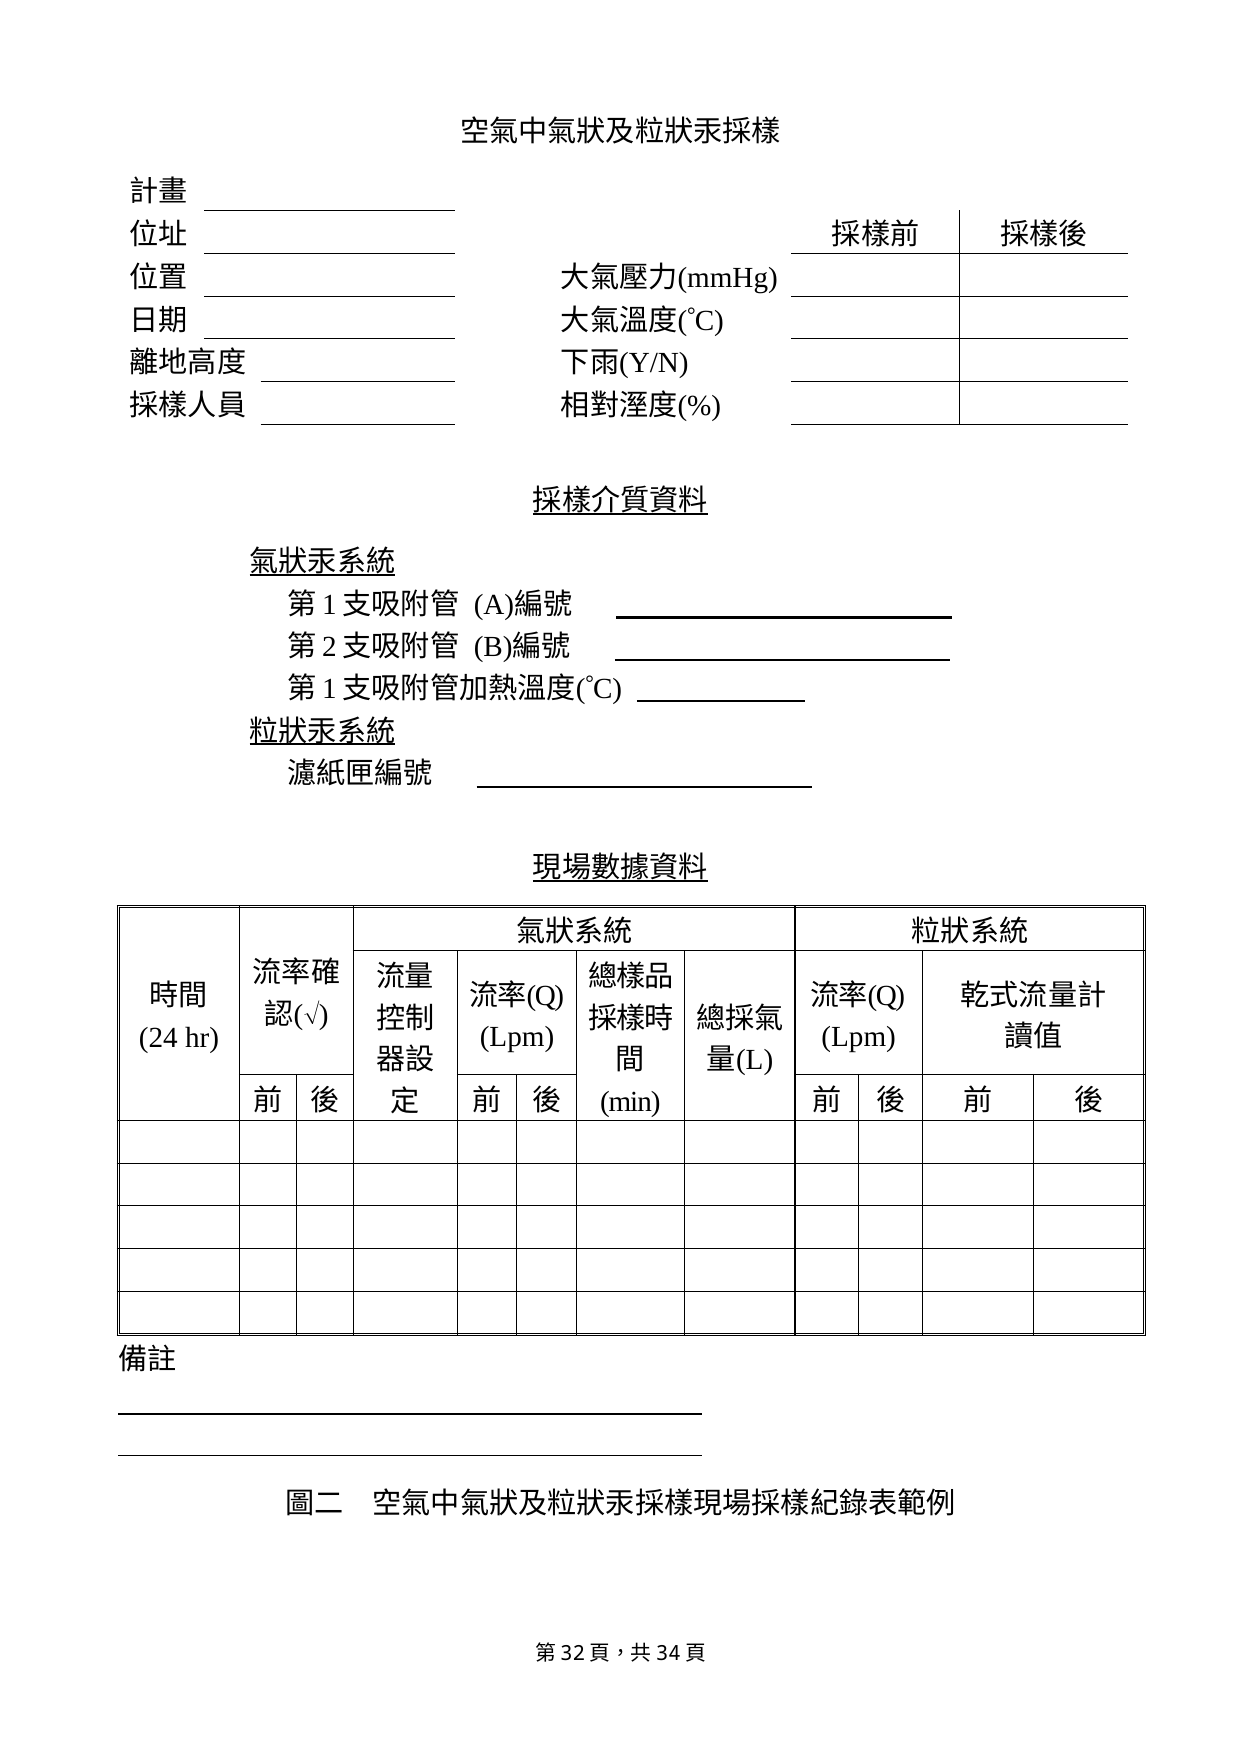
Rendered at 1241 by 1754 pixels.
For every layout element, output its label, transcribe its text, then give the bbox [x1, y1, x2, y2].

text 氣狀汞系統 [249, 538, 1122, 580]
table_cell [577, 1292, 684, 1333]
table_cell 流量控制器設定 [354, 951, 457, 1120]
table_header 氣狀系統 [354, 908, 794, 950]
table_cell [240, 1249, 296, 1291]
table_cell [577, 1121, 684, 1162]
table_cell [577, 1164, 684, 1205]
table_cell 流率(Q) (Lpm) [796, 951, 922, 1074]
table_cell [923, 1249, 1033, 1291]
table_cell [517, 1121, 576, 1162]
table_cell [120, 1164, 239, 1205]
table_cell [517, 1206, 576, 1248]
table_cell 後 [517, 1075, 576, 1120]
table_cell [791, 297, 959, 338]
table_cell [240, 1164, 296, 1205]
table_cell [120, 1249, 239, 1291]
table_cell 前 [923, 1075, 1033, 1120]
table_cell [685, 1121, 794, 1162]
table_cell [240, 1206, 296, 1248]
table_cell [859, 1121, 922, 1162]
table_cell [455, 338, 523, 381]
table_cell [517, 1249, 576, 1291]
table_cell 流率(Q) (Lpm) [458, 951, 576, 1074]
table_cell 總採氣量(L) [685, 951, 794, 1120]
table_header [204, 169, 454, 210]
table_cell [240, 1292, 296, 1333]
table_cell [859, 1249, 922, 1291]
table_cell [204, 211, 454, 253]
table_cell [960, 297, 1128, 338]
table_cell [923, 1164, 1033, 1205]
table_header [455, 169, 523, 210]
table_cell 後 [297, 1075, 353, 1120]
table_cell [455, 253, 523, 296]
table_cell [458, 1292, 516, 1333]
table_cell 前 [796, 1075, 858, 1120]
table_cell [354, 1121, 457, 1162]
table_cell [791, 339, 959, 381]
table_header [791, 169, 959, 210]
table_cell 採樣前 [791, 210, 959, 253]
table_cell [297, 1164, 353, 1205]
table_cell [685, 1292, 794, 1333]
table_cell [455, 381, 523, 424]
table_cell [859, 1206, 922, 1248]
table_cell [1034, 1249, 1143, 1291]
table_cell 前 [240, 1075, 296, 1120]
table_cell [791, 382, 959, 424]
text 空氣中氣狀及粒狀汞採樣 [118, 107, 1122, 150]
table_cell [523, 210, 791, 253]
table_cell [859, 1164, 922, 1205]
table_cell [297, 1249, 353, 1291]
table_cell [455, 296, 523, 338]
table_cell [455, 210, 523, 253]
table_cell 位址 [118, 210, 204, 253]
table_cell [120, 1121, 239, 1162]
table_cell [960, 339, 1128, 381]
table_cell [685, 1164, 794, 1205]
table_cell 後 [859, 1075, 922, 1120]
table_cell 位置 [118, 253, 204, 296]
table_cell [120, 1206, 239, 1248]
table_cell [1034, 1121, 1143, 1162]
table_cell [204, 254, 454, 296]
table_cell [796, 1292, 858, 1333]
table_cell [1034, 1292, 1143, 1333]
table_cell [240, 1121, 296, 1162]
table_cell 前 [458, 1075, 516, 1120]
table_cell 大氣溫度(C) [523, 296, 791, 338]
table_cell [960, 382, 1128, 424]
table_cell 相對溼度(%) [523, 381, 791, 424]
table_cell 後 [1034, 1075, 1143, 1120]
table_cell [923, 1292, 1033, 1333]
table_header [960, 169, 1128, 210]
text 採樣介質資料 [118, 477, 1122, 519]
table_cell [923, 1206, 1033, 1248]
table_cell 採樣人員 [118, 381, 261, 424]
table_cell [577, 1249, 684, 1291]
table_cell [1034, 1164, 1143, 1205]
table_cell [577, 1206, 684, 1248]
text 濾紙匣編號 [287, 749, 1122, 792]
table_header 粒狀系統 [796, 908, 1143, 950]
table_cell [923, 1121, 1033, 1162]
table_cell [458, 1121, 516, 1162]
table_cell 大氣壓力(mmHg) [523, 253, 791, 296]
table_cell [796, 1249, 858, 1291]
table_cell [685, 1206, 794, 1248]
table_cell [1034, 1206, 1143, 1248]
table_cell [204, 297, 454, 338]
table_header 流率確認() [240, 908, 353, 1074]
table_cell 乾式流量計 讀值 [923, 951, 1143, 1074]
table_cell [791, 254, 959, 296]
table_cell [960, 254, 1128, 296]
table_cell [354, 1292, 457, 1333]
table_cell [517, 1292, 576, 1333]
text 現場數據資料 [118, 844, 1122, 886]
text 第1支吸附管 (A)編號 [287, 580, 1122, 623]
text 第1支吸附管加熱溫度(C) [287, 665, 1122, 707]
table_cell [458, 1164, 516, 1205]
table_cell [458, 1249, 516, 1291]
table_cell 離地高度 [118, 338, 261, 381]
table_cell [796, 1121, 858, 1162]
table_cell [796, 1164, 858, 1205]
table_cell [120, 1292, 239, 1333]
table_cell [261, 382, 454, 424]
table_cell [685, 1249, 794, 1291]
table_cell 採樣後 [960, 210, 1128, 253]
table_cell 下雨(Y/N) [523, 338, 791, 381]
table_cell [297, 1292, 353, 1333]
table_header [523, 169, 791, 210]
table_cell [261, 339, 454, 381]
table_cell 總樣品採樣時間(min) [577, 951, 684, 1120]
table_cell [458, 1206, 516, 1248]
text 第2支吸附管 (B)編號 [287, 623, 1122, 665]
table_cell [354, 1164, 457, 1205]
text 備註 [118, 1336, 1122, 1378]
text 粒狀汞系統 [249, 707, 1122, 749]
table_header 時間 (24 hr) [120, 908, 239, 1120]
table_cell [796, 1206, 858, 1248]
table_cell [859, 1292, 922, 1333]
table_header 計畫 [118, 169, 204, 210]
table_cell [517, 1164, 576, 1205]
text 圖二 空氣中氣狀及粒狀汞採樣現場採樣紀錄表範例 [118, 1480, 1122, 1522]
table_cell [354, 1206, 457, 1248]
table_cell 日期 [118, 296, 204, 338]
table_cell [354, 1249, 457, 1291]
table_cell [297, 1206, 353, 1248]
table_cell [297, 1121, 353, 1162]
